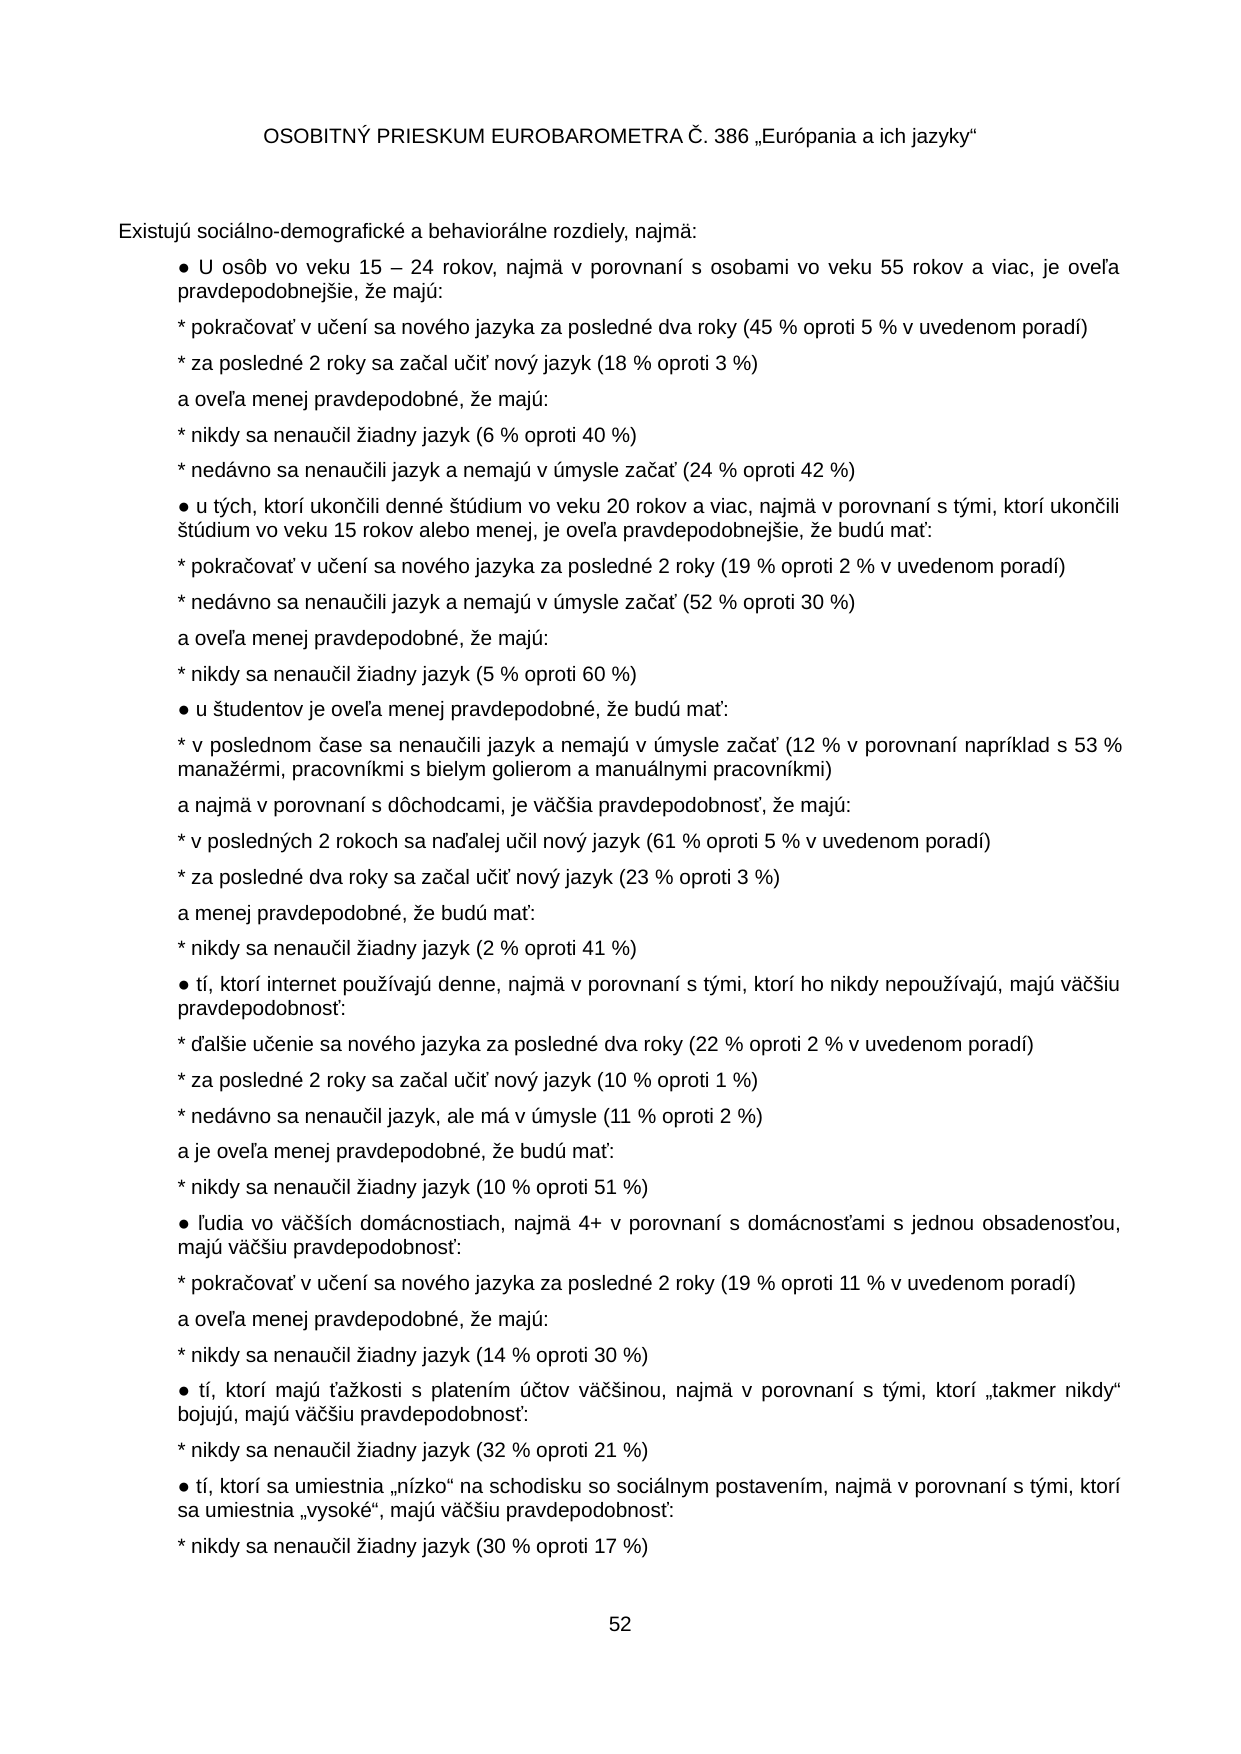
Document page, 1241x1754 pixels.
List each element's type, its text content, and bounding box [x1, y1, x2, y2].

text ● u tých, ktorí ukončili denné štúdium vo veku 20 rokov a viac, najmä v porovnaní s tými, ktorí ukončili štúdium vo veku 15 rokov alebo menej, je oveľa pravdepodobnejšie, že budú mať: [177, 494, 1122, 542]
text * nikdy sa nenaučil žiadny jazyk (6 % oproti 40 %) [177, 422, 1122, 446]
text a je oveľa menej pravdepodobné, že budú mať: [177, 1139, 1122, 1163]
text * pokračovať v učení sa nového jazyka za posledné dva roky (45 % oproti 5 % v uvedenom poradí) [177, 315, 1122, 339]
text ● tí, ktorí majú ťažkosti s platením účtov väčšinou, najmä v porovnaní s tými, ktorí „takmer nikdy“ bojujú, majú väčšiu pravdepodobnosť: [177, 1378, 1122, 1426]
text * za posledné 2 roky sa začal učiť nový jazyk (18 % oproti 3 %) [177, 351, 1122, 375]
text * nedávno sa nenaučil jazyk, ale má v úmysle (11 % oproti 2 %) [177, 1103, 1122, 1127]
text a najmä v porovnaní s dôchodcami, je väčšia pravdepodobnosť, že majú: [177, 793, 1122, 817]
text ● u študentov je oveľa menej pravdepodobné, že budú mať: [177, 697, 1122, 721]
text * nedávno sa nenaučili jazyk a nemajú v úmysle začať (52 % oproti 30 %) [177, 590, 1122, 614]
text * nikdy sa nenaučil žiadny jazyk (14 % oproti 30 %) [177, 1342, 1122, 1366]
text * ďalšie učenie sa nového jazyka za posledné dva roky (22 % oproti 2 % v uvedenom poradí) [177, 1032, 1122, 1056]
text * pokračovať v učení sa nového jazyka za posledné 2 roky (19 % oproti 2 % v uvedenom poradí) [177, 554, 1122, 578]
text * pokračovať v učení sa nového jazyka za posledné 2 roky (19 % oproti 11 % v uvedenom poradí) [177, 1271, 1122, 1295]
text * za posledné dva roky sa začal učiť nový jazyk (23 % oproti 3 %) [177, 864, 1122, 888]
text * v posledných 2 rokoch sa naďalej učil nový jazyk (61 % oproti 5 % v uvedenom poradí) [177, 829, 1122, 853]
text * nikdy sa nenaučil žiadny jazyk (32 % oproti 21 %) [177, 1438, 1122, 1462]
text * nikdy sa nenaučil žiadny jazyk (5 % oproti 60 %) [177, 661, 1122, 685]
text * v poslednom čase sa nenaučili jazyk a nemajú v úmysle začať (12 % v porovnaní napríklad s 53 % manažérmi, pracovníkmi s bielym golierom a manuálnymi pracovníkmi) [177, 733, 1122, 781]
text a menej pravdepodobné, že budú mať: [177, 900, 1122, 924]
text * nikdy sa nenaučil žiadny jazyk (10 % oproti 51 %) [177, 1175, 1122, 1199]
text a oveľa menej pravdepodobné, že majú: [177, 387, 1122, 411]
text a oveľa menej pravdepodobné, že majú: [177, 1307, 1122, 1331]
text ● tí, ktorí sa umiestnia „nízko“ na schodisku so sociálnym postavením, najmä v porovnaní s tými, ktorí sa umiestnia „vysoké“, majú väčšiu pravdepodobnosť: [177, 1474, 1122, 1522]
text Existujú sociálno-demografické a behaviorálne rozdiely, najmä: [118, 219, 1122, 243]
text * nedávno sa nenaučili jazyk a nemajú v úmysle začať (24 % oproti 42 %) [177, 458, 1122, 482]
text ● ľudia vo väčších domácnostiach, najmä 4+ v porovnaní s domácnosťami s jednou obsadenosťou, majú väčšiu pravdepodobnosť: [177, 1211, 1122, 1259]
text * nikdy sa nenaučil žiadny jazyk (2 % oproti 41 %) [177, 936, 1122, 960]
text * nikdy sa nenaučil žiadny jazyk (30 % oproti 17 %) [177, 1534, 1122, 1558]
text ● U osôb vo veku 15 – 24 rokov, najmä v porovnaní s osobami vo veku 55 rokov a viac, je oveľa pravdepodobnejšie, že majú: [177, 255, 1122, 303]
text a oveľa menej pravdepodobné, že majú: [177, 626, 1122, 649]
text ● tí, ktorí internet používajú denne, najmä v porovnaní s tými, ktorí ho nikdy nepoužívajú, majú väčšiu pravdepodobnosť: [177, 972, 1122, 1020]
text * za posledné 2 roky sa začal učiť nový jazyk (10 % oproti 1 %) [177, 1068, 1122, 1092]
